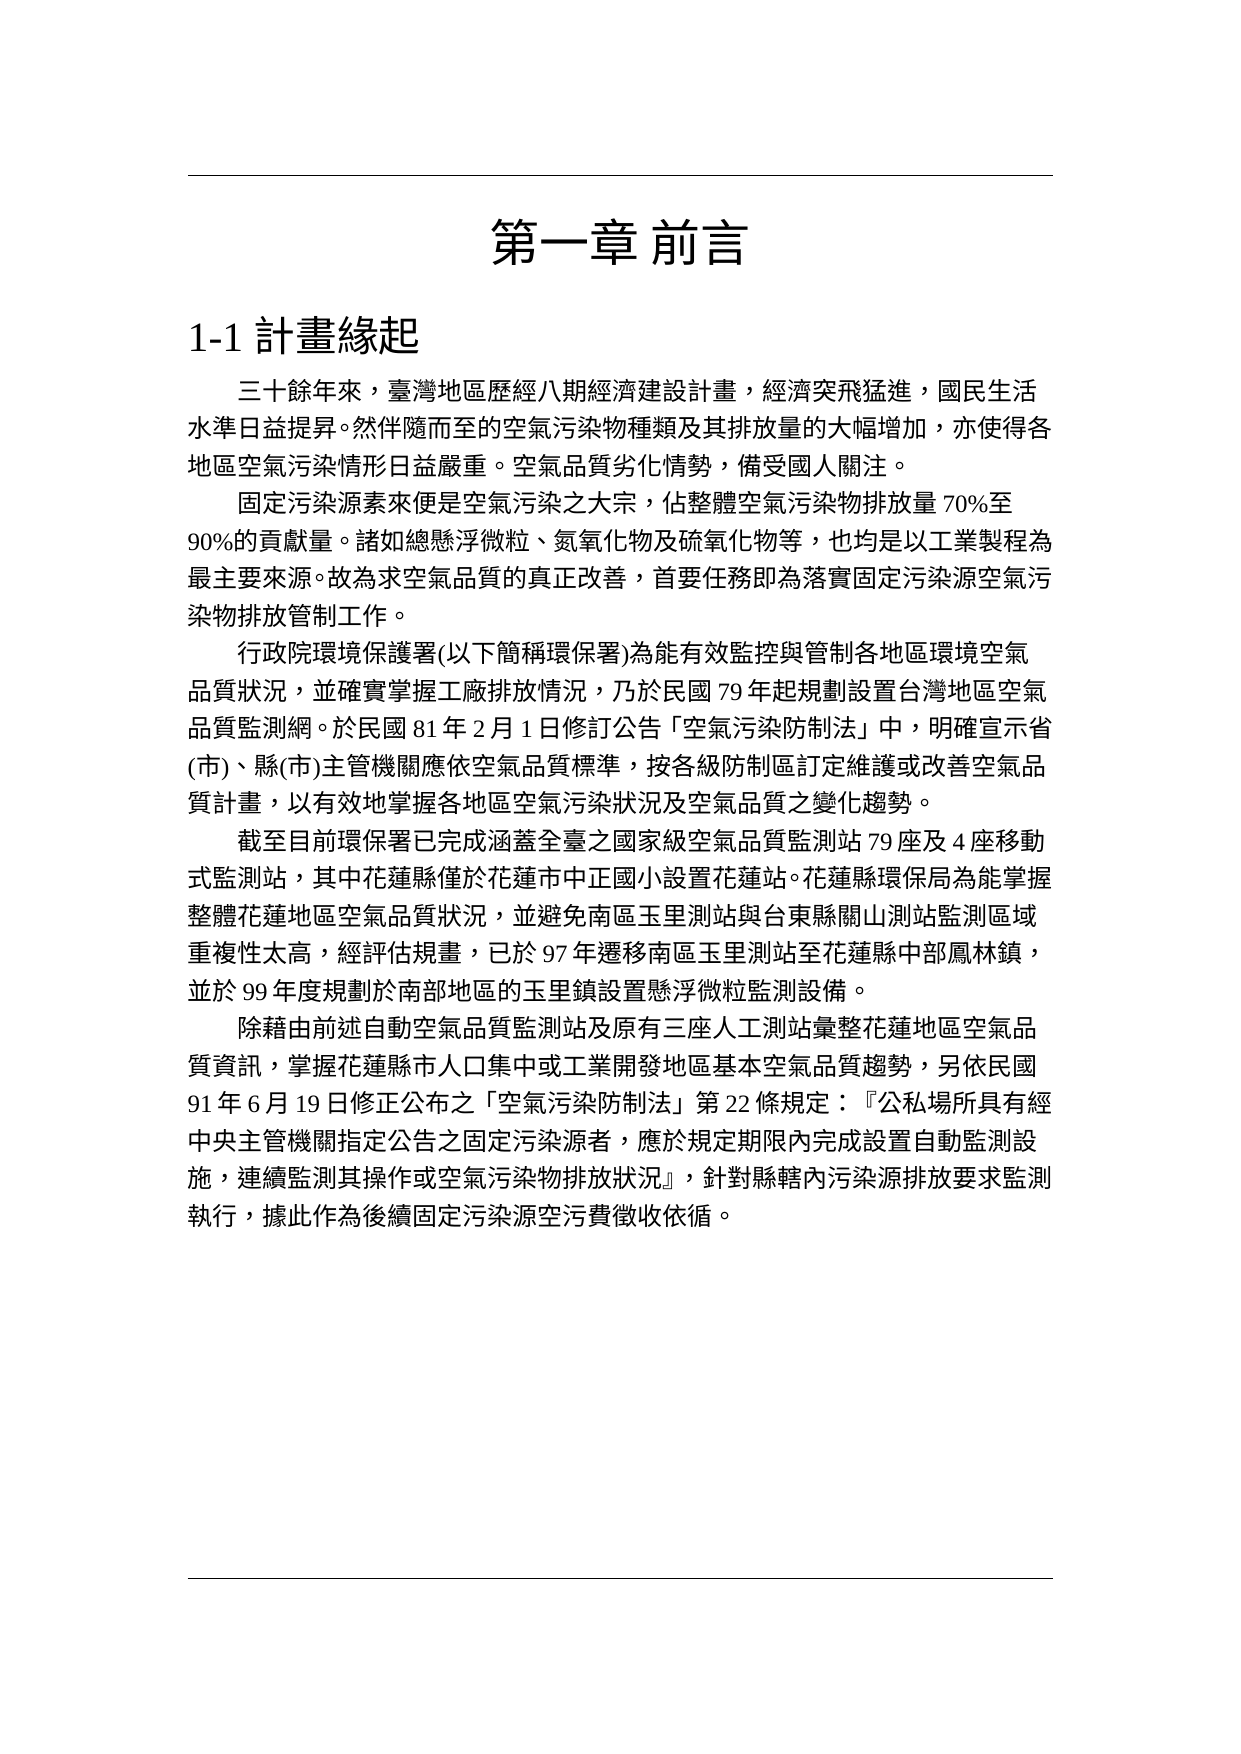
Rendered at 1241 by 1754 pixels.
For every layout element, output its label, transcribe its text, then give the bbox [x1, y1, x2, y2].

text 除藉由前述自動空氣品質監測站及原有三座人工測站彙整花蓮地區空氣品質資訊，掌握花蓮縣市人口集中或工業開發地區基本空氣品質趨勢，另依民國91年6月19日修正公布之「空氣污染防制法」第22條規定：『公私場所具有經中央主管機關指定公告之固定污染源者，應於規定期限內完成設置自動監測設施，連續監測其操作或空氣污染物排放狀況』，針對縣轄內污染源排放要求監測執行，據此作為後續固定污染源空污費徵收依循。 [187, 1008, 1053, 1233]
text 固定污染源素來便是空氣污染之大宗，佔整體空氣污染物排放量70%至90%的貢獻量。諸如總懸浮微粒、氮氧化物及硫氧化物等，也均是以工業製程為最主要來源。故為求空氣品質的真正改善，首要任務即為落實固定污染源空氣污染物排放管制工作。 [187, 483, 1053, 633]
text 行政院環境保護署(以下簡稱環保署)為能有效監控與管制各地區環境空氣品質狀況，並確實掌握工廠排放情況，乃於民國79年起規劃設置台灣地區空氣品質監測網。於民國81年2月1日修訂公告「空氣污染防制法」中，明確宣示省(市)、縣(市)主管機關應依空氣品質標準，按各級防制區訂定維護或改善空氣品質計畫，以有效地掌握各地區空氣污染狀況及空氣品質之變化趨勢。 [187, 633, 1053, 821]
subtitle 第一章 前言 [187, 202, 1053, 277]
text 三十餘年來，臺灣地區歷經八期經濟建設計畫，經濟突飛猛進，國民生活水準日益提昇。然伴隨而至的空氣污染物種類及其排放量的大幅增加，亦使得各地區空氣污染情形日益嚴重。空氣品質劣化情勢，備受國人關注。 [187, 371, 1053, 483]
subtitle 1-1 計畫緣起 [187, 296, 1053, 371]
text 截至目前環保署已完成涵蓋全臺之國家級空氣品質監測站79座及4座移動式監測站，其中花蓮縣僅於花蓮市中正國小設置花蓮站。花蓮縣環保局為能掌握整體花蓮地區空氣品質狀況，並避免南區玉里測站與台東縣關山測站監測區域重複性太高，經評估規畫，已於97年遷移南區玉里測站至花蓮縣中部鳳林鎮，並於99年度規劃於南部地區的玉里鎮設置懸浮微粒監測設備。 [187, 821, 1053, 1008]
